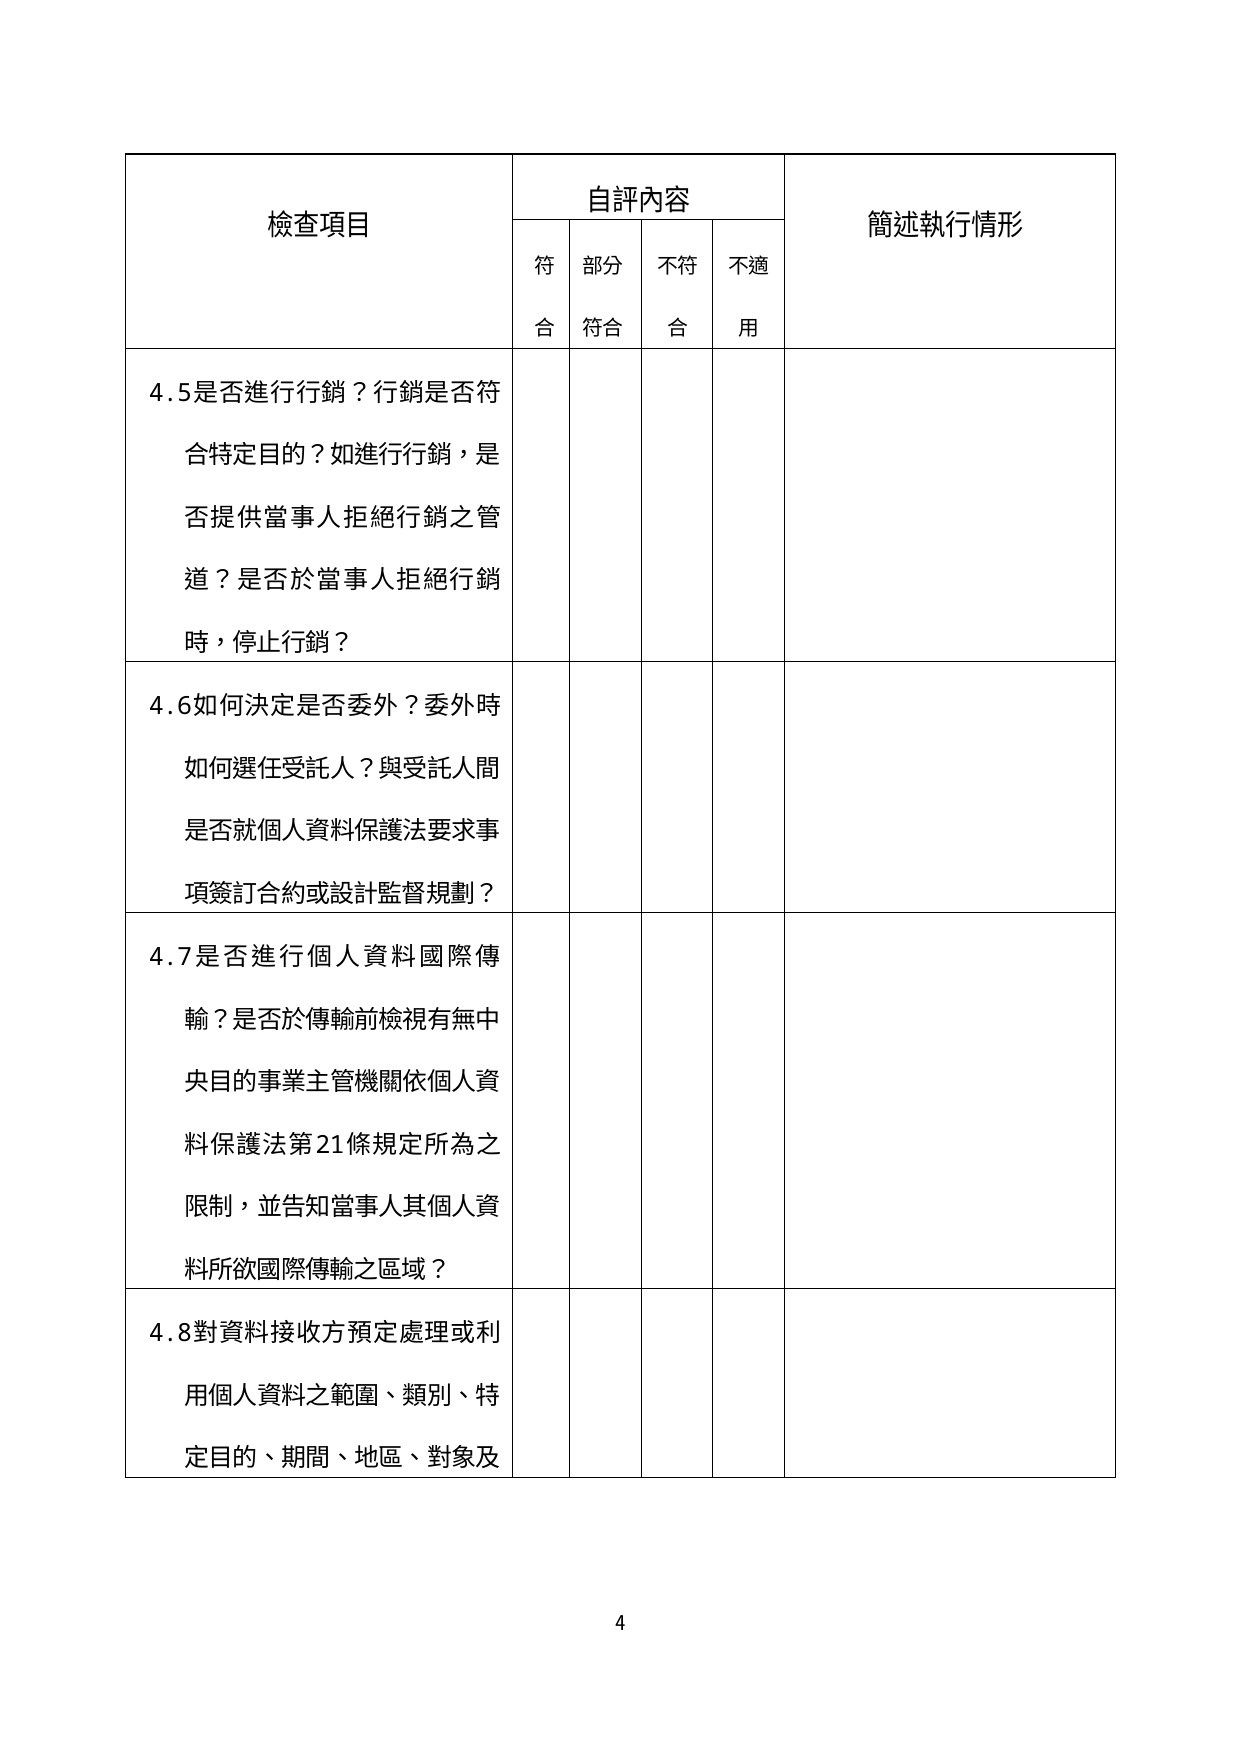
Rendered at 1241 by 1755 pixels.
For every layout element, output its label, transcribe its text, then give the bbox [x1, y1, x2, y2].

table_cell 4.7是否進行個人資料國際傳輸？是否於傳輸前檢視有無中央目的事業主管機關依個人資料保護法第21條規定所為之限制，並告知當事人其個人資料所欲國際傳輸之區域？ [126, 913, 512, 1288]
table_cell [570, 913, 641, 1288]
table_cell 不適 用 [713, 220, 784, 347]
table_header 簡述執行情形 [785, 155, 1115, 347]
table_cell [713, 349, 784, 661]
table_cell [642, 662, 712, 912]
table_cell [570, 662, 641, 912]
table_cell [570, 1289, 641, 1477]
table_cell [713, 662, 784, 912]
table_cell 4.5是否進行行銷？行銷是否符合特定目的？如進行行銷，是否提供當事人拒絕行銷之管道？是否於當事人拒絕行銷時，停止行銷？ [126, 349, 512, 661]
table_cell [513, 662, 569, 912]
table_cell [642, 349, 712, 661]
table_header 自評內容 [513, 155, 784, 219]
table_cell [713, 1289, 784, 1477]
table_cell 部分 符合 [570, 220, 641, 347]
table_cell [642, 1289, 712, 1477]
table_cell 4.6如何決定是否委外？委外時如何選任受託人？與受託人間是否就個人資料保護法要求事項簽訂合約或設計監督規劃？ [126, 662, 512, 912]
table_cell [785, 662, 1115, 912]
table_cell [713, 913, 784, 1288]
table_cell [513, 349, 569, 661]
table_cell [785, 913, 1115, 1288]
table_header 檢查項目 [126, 155, 512, 347]
table_cell [513, 913, 569, 1288]
table_cell [642, 913, 712, 1288]
table_cell [785, 349, 1115, 661]
table_cell [570, 349, 641, 661]
table_cell 不符 合 [642, 220, 712, 347]
table_cell 4.8對資料接收方預定處理或利用個人資料之範圍、類別、特定目的、期間、地區、對象及 [126, 1289, 512, 1477]
table_cell 符 合 [513, 220, 569, 347]
table_cell [513, 1289, 569, 1477]
table_cell [785, 1289, 1115, 1477]
